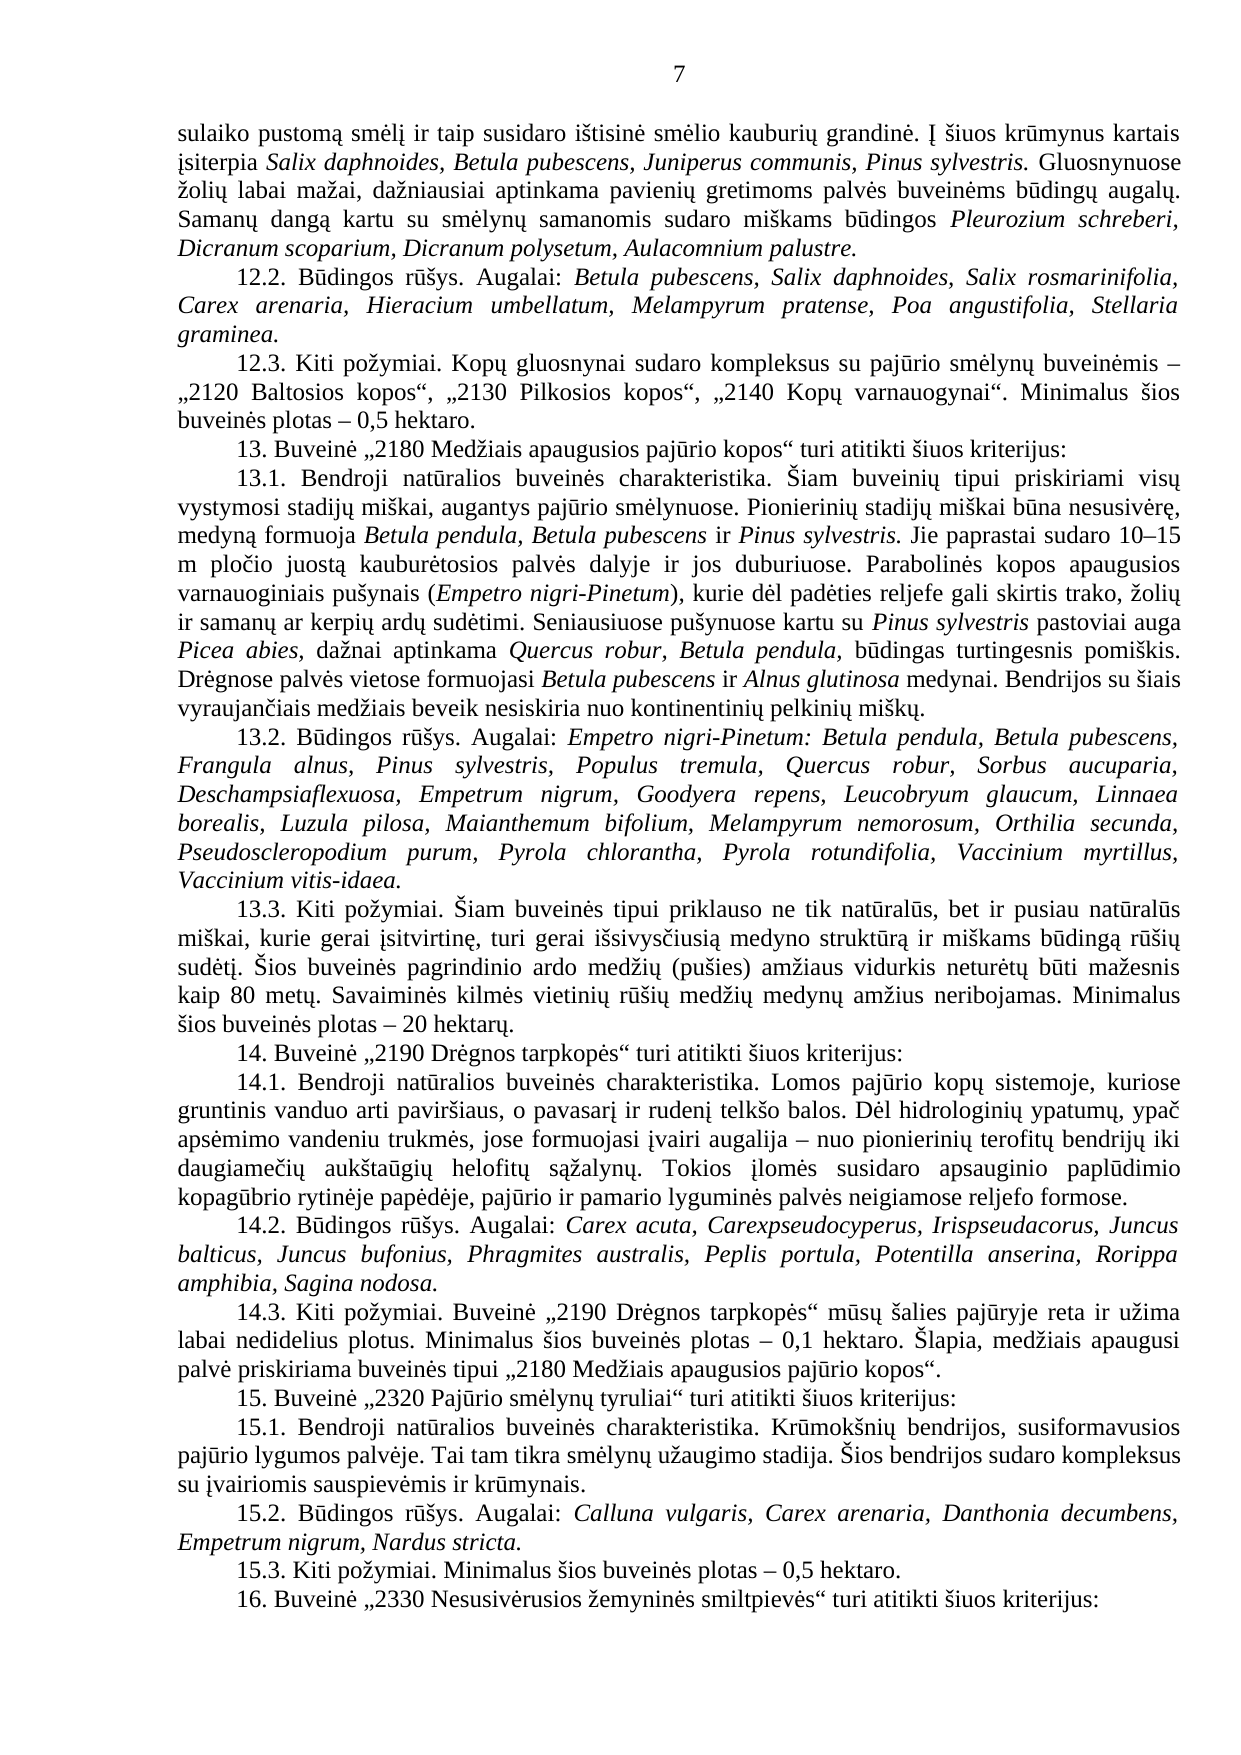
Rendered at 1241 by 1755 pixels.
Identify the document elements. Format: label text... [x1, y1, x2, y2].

text 13.2. Būdingos rūšys. Augalai: Empetro nigri-Pinetum: Betula pendula, Betula pubescens, Frangula alnus, Pinus sylvestris, Populus tremula, Quercus robur, Sorbus aucuparia, Deschampsiaflexuosa, Empetrum nigrum, Goodyera repens, Leucobryum glaucum, Linnaea borealis, Luzula pilosa, Maianthemum bifolium, Melampyrum nemorosum, Orthilia secunda, Pseudoscleropodium purum, Pyrola chlorantha, Pyrola rotundifolia, Vaccinium myrtillus, Vaccinium vitis-idaea. [177, 722, 1181, 894]
text 13. Buveinė „2180 Medžiais apaugusios pajūrio kopos“ turi atitikti šiuos kriterijus: [177, 434, 1181, 463]
text 15.2. Būdingos rūšys. Augalai: Calluna vulgaris, Carex arenaria, Danthonia decumbens, Empetrum nigrum, Nardus stricta. [177, 1498, 1181, 1556]
text 15.1. Bendroji natūralios buveinės charakteristika. Krūmokšnių bendrijos, susiformavusios pajūrio lygumos palvėje. Tai tam tikra smėlynų užaugimo stadija. Šios bendrijos sudaro kompleksus su įvairiomis sauspievėmis ir krūmynais. [177, 1412, 1181, 1498]
text 12.3. Kiti požymiai. Kopų gluosnynai sudaro kompleksus su pajūrio smėlynų buveinėmis – „2120 Baltosios kopos“, „2130 Pilkosios kopos“, „2140 Kopų varnauogynai“. Minimalus šios buveinės plotas – 0,5 hektaro. [177, 348, 1181, 434]
text 15.3. Kiti požymiai. Minimalus šios buveinės plotas – 0,5 hektaro. [177, 1556, 1181, 1584]
text 14.3. Kiti požymiai. Buveinė „2190 Drėgnos tarpkopės“ mūsų šalies pajūryje reta ir užima labai nedidelius plotus. Minimalus šios buveinės plotas – 0,1 hektaro. Šlapia, medžiais apaugusi palvė priskiriama buveinės tipui „2180 Medžiais apaugusios pajūrio kopos“. [177, 1297, 1181, 1383]
text 13.1. Bendroji natūralios buveinės charakteristika. Šiam buveinių tipui priskiriami visų vystymosi stadijų miškai, augantys pajūrio smėlynuose. Pionierinių stadijų miškai būna nesusivėrę, medyną formuoja Betula pendula, Betula pubescens ir Pinus sylvestris. Jie paprastai sudaro 10–15 m pločio juostą kauburėtosios palvės dalyje ir jos duburiuose. Parabolinės kopos apaugusios varnauoginiais pušynais (Empetro nigri-Pinetum), kurie dėl padėties reljefe gali skirtis trako, žolių ir samanų ar kerpių ardų sudėtimi. Seniausiuose pušynuose kartu su Pinus sylvestris pastoviai auga Picea abies, dažnai aptinkama Quercus robur, Betula pendula, būdingas turtingesnis pomiškis. Drėgnose palvės vietose formuojasi Betula pubescens ir Alnus glutinosa medynai. Bendrijos su šiais vyraujančiais medžiais beveik nesiskiria nuo kontinentinių pelkinių miškų. [177, 463, 1181, 722]
text sulaiko pustomą smėlį ir taip susidaro ištisinė smėlio kauburių grandinė. Į šiuos krūmynus kartais įsiterpia Salix daphnoides, Betula pubescens, Juniperus communis, Pinus sylvestris. Gluosnynuose žolių labai mažai, dažniausiai aptinkama pavienių gretimoms palvės buveinėms būdingų augalų. Samanų dangą kartu su smėlynų samanomis sudaro miškams būdingos Pleurozium schreberi, Dicranum scoparium, Dicranum polysetum, Aulacomnium palustre. [177, 118, 1181, 262]
text 14.1. Bendroji natūralios buveinės charakteristika. Lomos pajūrio kopų sistemoje, kuriose gruntinis vanduo arti paviršiaus, o pavasarį ir rudenį telkšo balos. Dėl hidrologinių ypatumų, ypač apsėmimo vandeniu trukmės, jose formuojasi įvairi augalija – nuo pionierinių terofitų bendrijų iki daugiamečių aukštaūgių helofitų sąžalynų. Tokios įlomės susidaro apsauginio paplūdimio kopagūbrio rytinėje papėdėje, pajūrio ir pamario lyguminės palvės neigiamose reljefo formose. [177, 1067, 1181, 1211]
text 13.3. Kiti požymiai. Šiam buveinės tipui priklauso ne tik natūralūs, bet ir pusiau natūralūs miškai, kurie gerai įsitvirtinę, turi gerai išsivysčiusią medyno struktūrą ir miškams būdingą rūšių sudėtį. Šios buveinės pagrindinio ardo medžių (pušies) amžiaus vidurkis neturėtų būti mažesnis kaip 80 metų. Savaiminės kilmės vietinių rūšių medžių medynų amžius neribojamas. Minimalus šios buveinės plotas – 20 hektarų. [177, 894, 1181, 1038]
text 15. Buveinė „2320 Pajūrio smėlynų tyruliai“ turi atitikti šiuos kriterijus: [177, 1383, 1181, 1412]
text 14.2. Būdingos rūšys. Augalai: Carex acuta, Carexpseudocyperus, Irispseudacorus, Juncus balticus, Juncus bufonius, Phragmites australis, Peplis portula, Potentilla anserina, Rorippa amphibia, Sagina nodosa. [177, 1211, 1181, 1297]
text 14. Buveinė „2190 Drėgnos tarpkopės“ turi atitikti šiuos kriterijus: [177, 1038, 1181, 1067]
text 12.2. Būdingos rūšys. Augalai: Betula pubescens, Salix daphnoides, Salix rosmarinifolia, Carex arenaria, Hieracium umbellatum, Melampyrum pratense, Poa angustifolia, Stellaria graminea. [177, 262, 1181, 348]
text 16. Buveinė „2330 Nesusivėrusios žemyninės smiltpievės“ turi atitikti šiuos kriterijus: [177, 1584, 1181, 1613]
